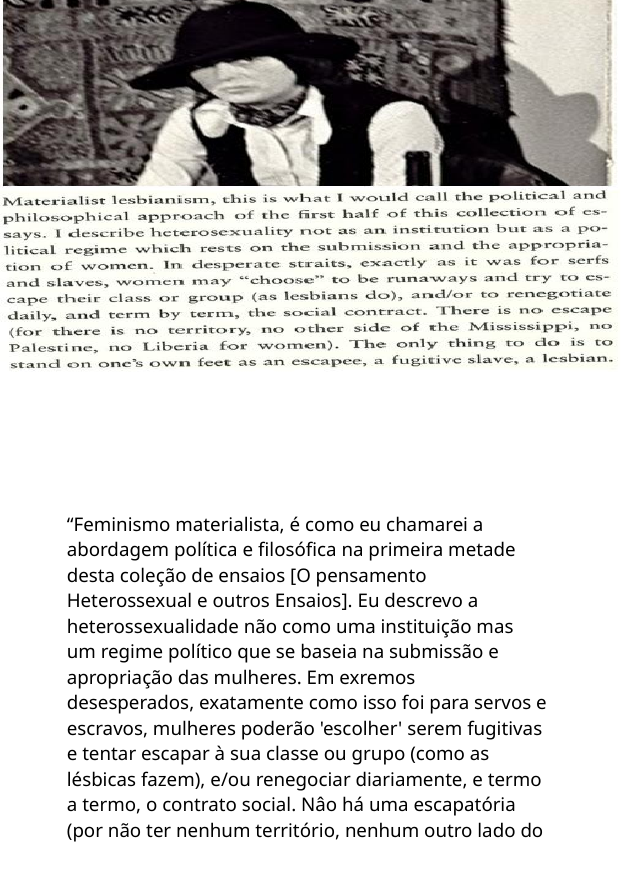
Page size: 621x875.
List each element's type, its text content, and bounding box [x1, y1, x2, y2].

picture [0, 0, 621, 381]
text “Feminismo materialista, é como eu chamarei a abordagem política e filosófica na primeira metade desta coleção de ensaios [O pensamento Heterossexual e outros Ensaios]. Eu descrevo a heterossexualidade não como uma instituição mas um regime político que se baseia na submissão e apropriação das mulheres. Em exremos desesperados, exatamente como isso foi para servos e escravos, mulheres poderão 'escolher' serem fugitivas e tentar escapar à sua classe ou grupo (como as lésbicas fazem), e/ou renegociar diariamente, e termo a termo, o contrato social. Nâo há uma escapatória (por não ter nenhum território, nenhum outro lado do [67, 511, 547, 843]
